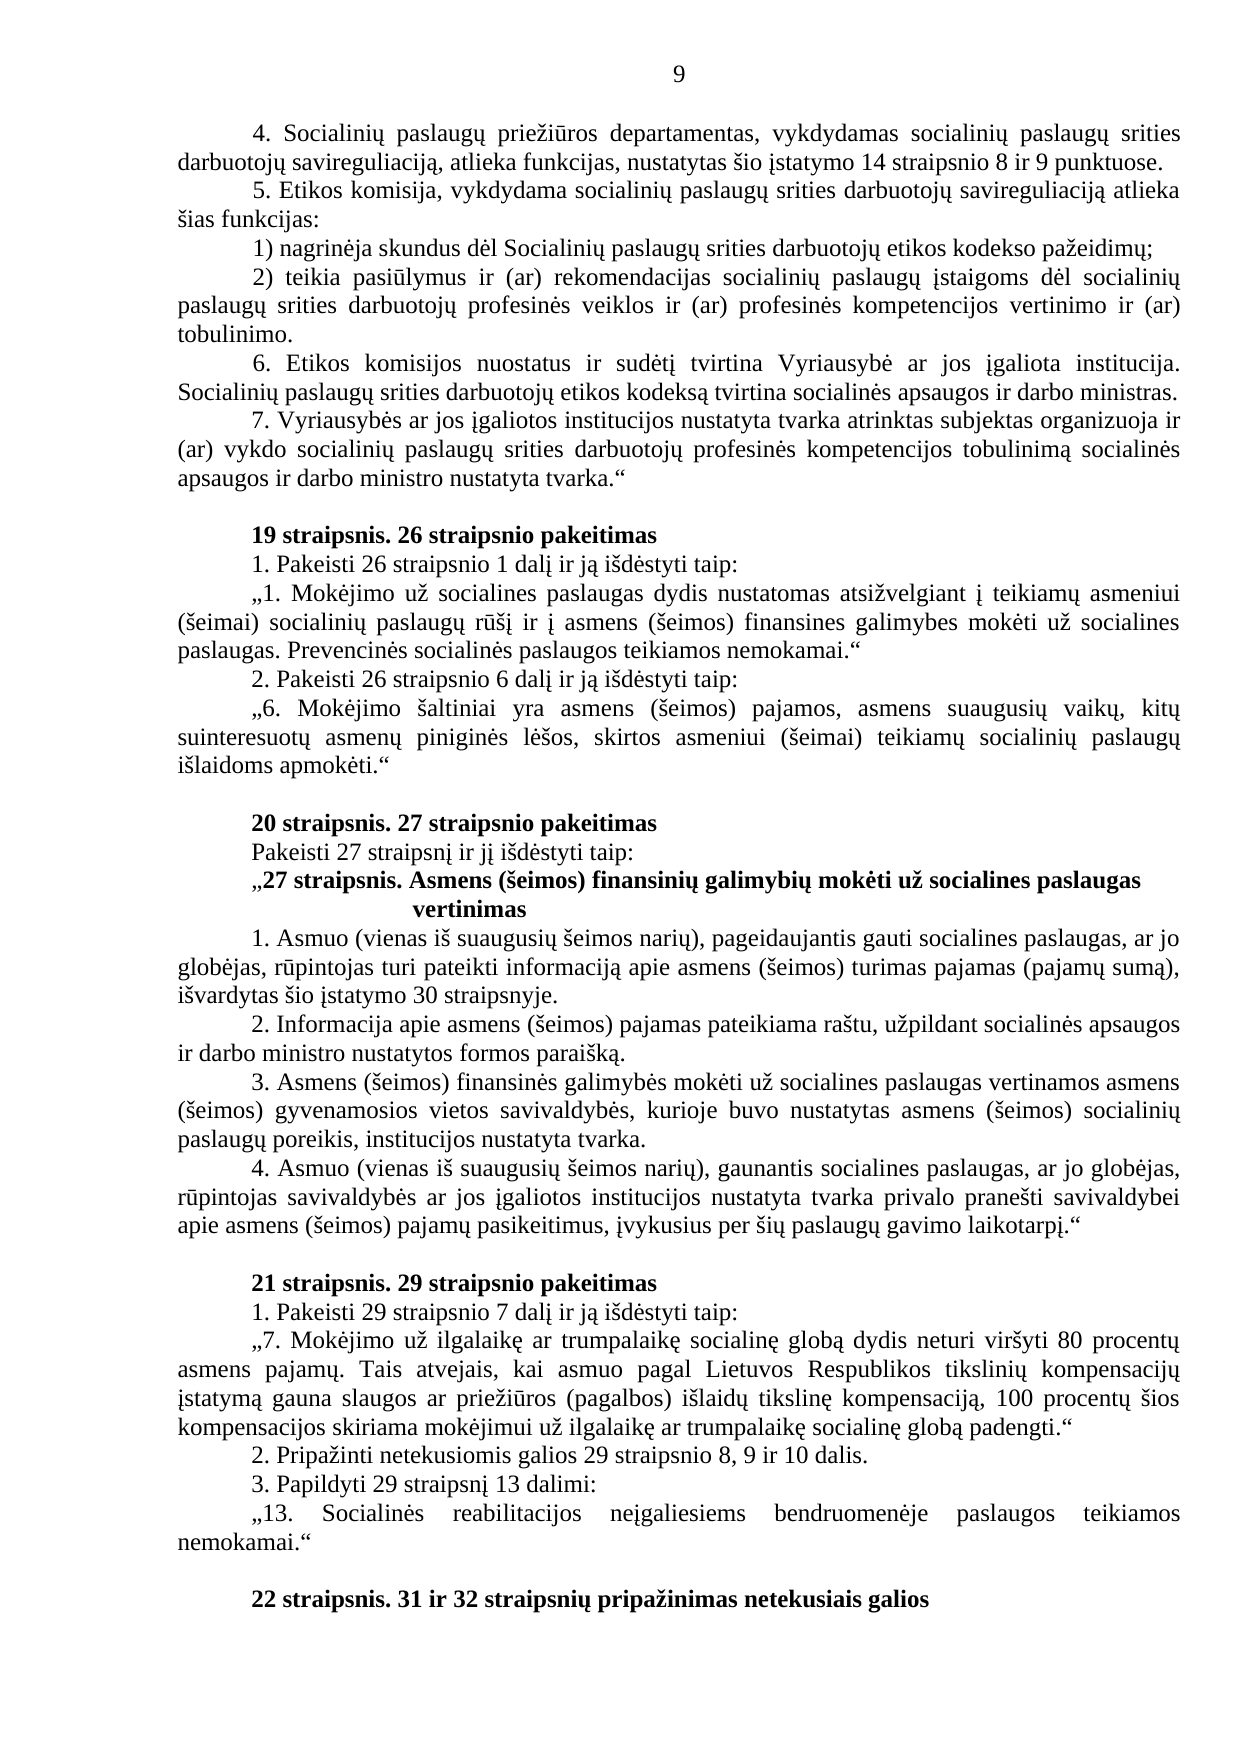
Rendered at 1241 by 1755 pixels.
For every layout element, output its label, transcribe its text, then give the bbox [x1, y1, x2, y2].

text „7. Mokėjimo už ilgalaikę ar trumpalaikę socialinę globą dydis neturi viršyti 80 procentų asmens pajamų. Tais atvejais, kai asmuo pagal Lietuvos Respublikos tikslinių kompensacijų įstatymą gauna slaugos ar priežiūros (pagalbos) išlaidų tikslinę kompensaciją, 100 procentų šios kompensacijos skiriama mokėjimui už ilgalaikę ar trumpalaikę socialinę globą padengti.“ [177, 1326, 1181, 1441]
text „6. Mokėjimo šaltiniai yra asmens (šeimos) pajamos, asmens suaugusių vaikų, kitų suinteresuotų asmenų piniginės lėšos, skirtos asmeniui (šeimai) teikiamų socialinių paslaugų išlaidoms apmokėti.“ [177, 693, 1181, 779]
text 1. Asmuo (vienas iš suaugusių šeimos narių), pageidaujantis gauti socialines paslaugas, ar jo globėjas, rūpintojas turi pateikti informaciją apie asmens (šeimos) turimas pajamas (pajamų sumą), išvardytas šio įstatymo 30 straipsnyje. [177, 923, 1181, 1009]
text „27 straipsnis. Asmens (šeimos) finansinių galimybių mokėti už socialines paslaugas [177, 866, 1181, 894]
text vertinimas [177, 894, 1181, 923]
text 2) teikia pasiūlymus ir (ar) rekomendacijas socialinių paslaugų įstaigoms dėl socialinių paslaugų srities darbuotojų profesinės veiklos ir (ar) profesinės kompetencijos vertinimo ir (ar) tobulinimo. [177, 262, 1181, 348]
text 20 straipsnis. 27 straipsnio pakeitimas [251, 808, 1181, 837]
text 19 straipsnis. 26 straipsnio pakeitimas [177, 521, 1181, 549]
text 4. Socialinių paslaugų priežiūros departamentas, vykdydamas socialinių paslaugų srities darbuotojų savireguliaciją, atlieka funkcijas, nustatytas šio įstatymo 14 straipsnio 8 ir 9 punktuose. [177, 118, 1181, 176]
text 22 straipsnis. 31 ir 32 straipsnių pripažinimas netekusiais galios [177, 1584, 1181, 1613]
text 1) nagrinėja skundus dėl Socialinių paslaugų srities darbuotojų etikos kodekso pažeidimų; [177, 233, 1181, 262]
text 5. Etikos komisija, vykdydama socialinių paslaugų srities darbuotojų savireguliaciją atlieka šias funkcijas: [177, 176, 1181, 233]
text 21 straipsnis. 29 straipsnio pakeitimas [177, 1268, 1181, 1297]
text „13. Socialinės reabilitacijos neįgaliesiems bendruomenėje paslaugos teikiamos nemokamai.“ [177, 1498, 1181, 1556]
text 3. Asmens (šeimos) finansinės galimybės mokėti už socialines paslaugas vertinamos asmens (šeimos) gyvenamosios vietos savivaldybės, kurioje buvo nustatytas asmens (šeimos) socialinių paslaugų poreikis, institucijos nustatyta tvarka. [177, 1067, 1181, 1153]
text 2. Informacija apie asmens (šeimos) pajamas pateikiama raštu, užpildant socialinės apsaugos ir darbo ministro nustatytos formos paraišką. [177, 1009, 1181, 1067]
text 1. Pakeisti 29 straipsnio 7 dalį ir ją išdėstyti taip: [177, 1297, 1181, 1326]
text 4. Asmuo (vienas iš suaugusių šeimos narių), gaunantis socialines paslaugas, ar jo globėjas, rūpintojas savivaldybės ar jos įgaliotos institucijos nustatyta tvarka privalo pranešti savivaldybei apie asmens (šeimos) pajamų pasikeitimus, įvykusius per šių paslaugų gavimo laikotarpį.“ [177, 1153, 1181, 1239]
text 6. Etikos komisijos nuostatus ir sudėtį tvirtina Vyriausybė ar jos įgaliota institucija. Socialinių paslaugų srities darbuotojų etikos kodeksą tvirtina socialinės apsaugos ir darbo ministras. [177, 348, 1181, 406]
text 3. Papildyti 29 straipsnį 13 dalimi: [177, 1469, 1181, 1498]
text Pakeisti 27 straipsnį ir jį išdėstyti taip: [177, 837, 1181, 866]
text 2. Pakeisti 26 straipsnio 6 dalį ir ją išdėstyti taip: [177, 664, 1181, 693]
text 1. Pakeisti 26 straipsnio 1 dalį ir ją išdėstyti taip: [177, 549, 1181, 578]
text 7. Vyriausybės ar jos įgaliotos institucijos nustatyta tvarka atrinktas subjektas organizuoja ir (ar) vykdo socialinių paslaugų srities darbuotojų profesinės kompetencijos tobulinimą socialinės apsaugos ir darbo ministro nustatyta tvarka.“ [177, 406, 1181, 492]
text „1. Mokėjimo už socialines paslaugas dydis nustatomas atsižvelgiant į teikiamų asmeniui (šeimai) socialinių paslaugų rūšį ir į asmens (šeimos) finansines galimybes mokėti už socialines paslaugas. Prevencinės socialinės paslaugos teikiamos nemokamai.“ [177, 578, 1181, 664]
text 2. Pripažinti netekusiomis galios 29 straipsnio 8, 9 ir 10 dalis. [177, 1441, 1181, 1469]
